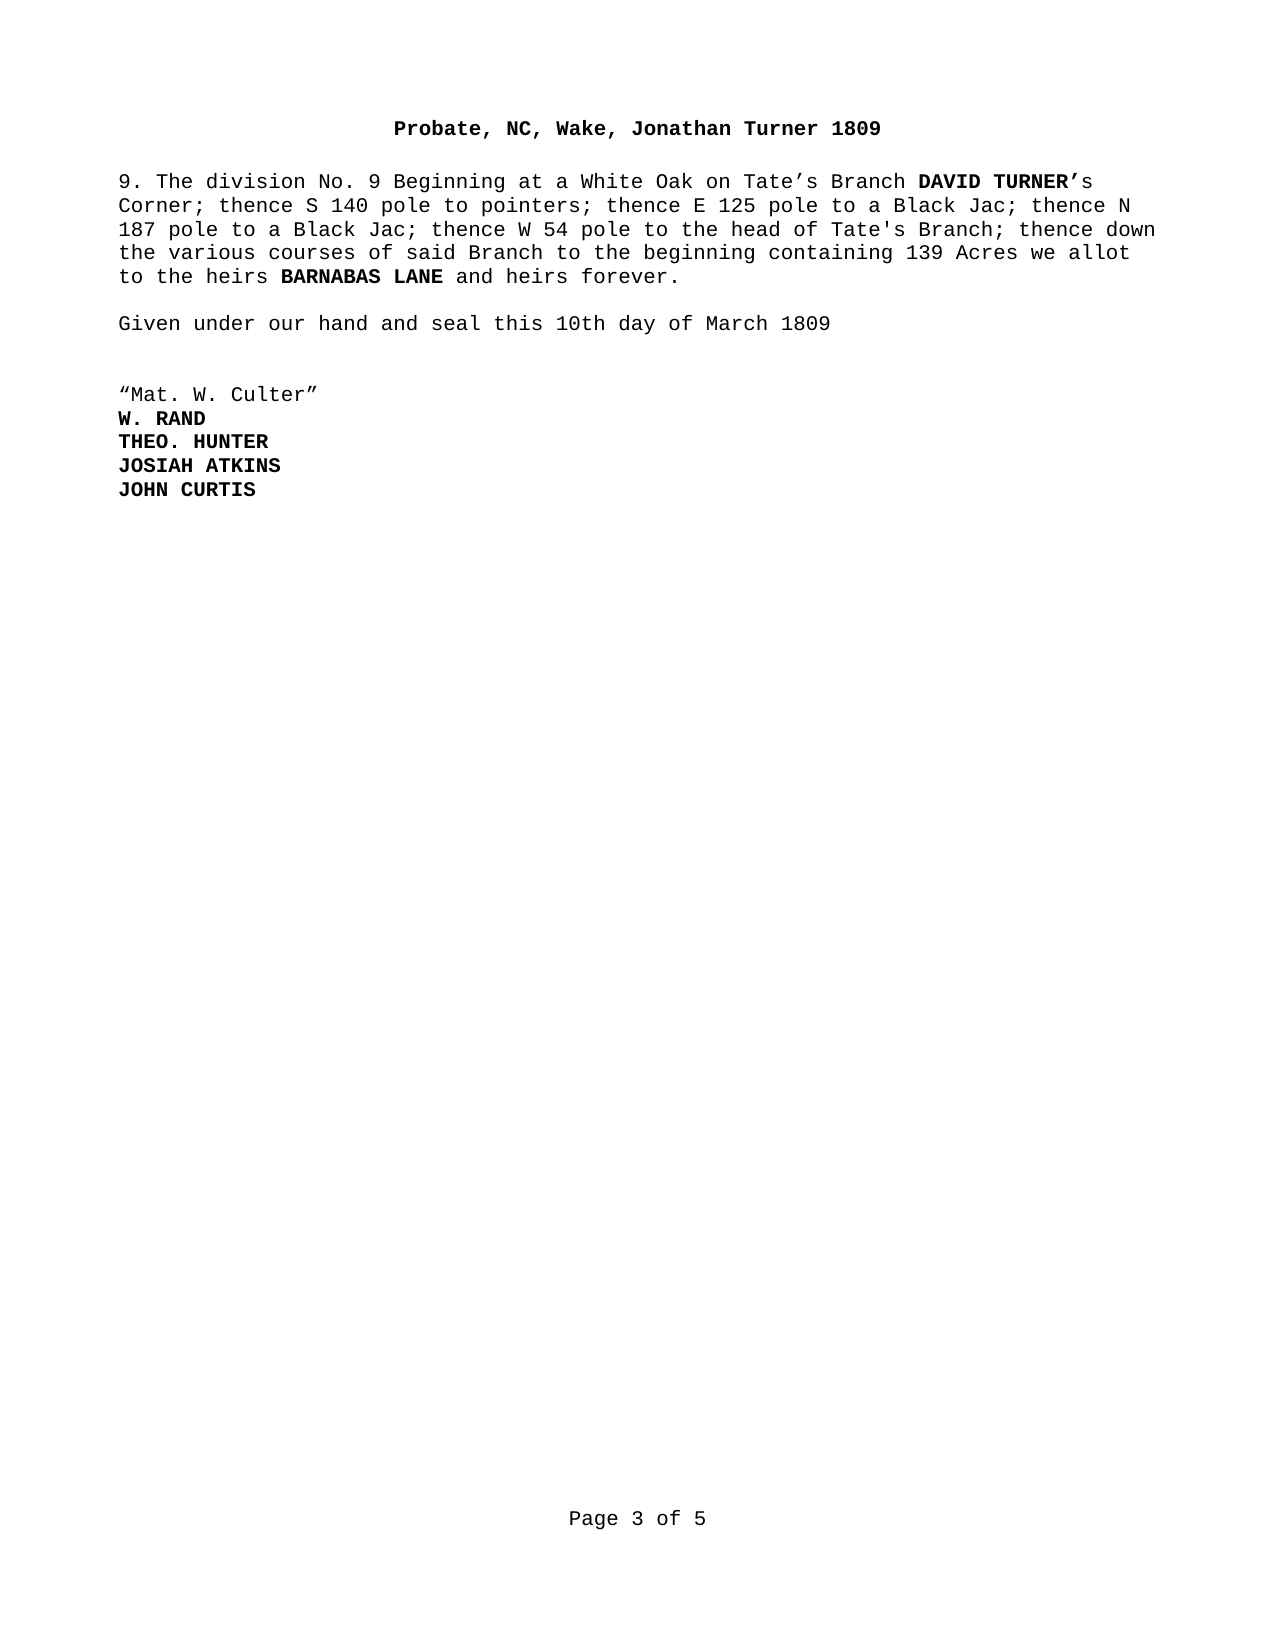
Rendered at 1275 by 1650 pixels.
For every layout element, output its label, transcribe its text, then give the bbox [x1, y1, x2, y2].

text Josiah Atkins [118, 455, 1157, 479]
text Given under our hand and seal this 10th day of March 1809 [118, 313, 1157, 337]
text W. Rand [118, 408, 1157, 431]
text John Curtis [118, 479, 1157, 502]
text 9. The division No. 9 Beginning at a White Oak on Tate’s Branch David Turner’s Corner; thence S 140 pole to pointers; thence E 125 pole to a Black Jac; thence N 187 pole to a Black Jac; thence W 54 pole to the head of Tate's Branch; thence down the various courses of said Branch to the beginning containing 139 Acres we allot to the heirs Barnabas Lane and heirs forever. [118, 171, 1157, 289]
text Theo. Hunter [118, 431, 1157, 455]
text “Mat. W. Culter” [118, 384, 1157, 408]
